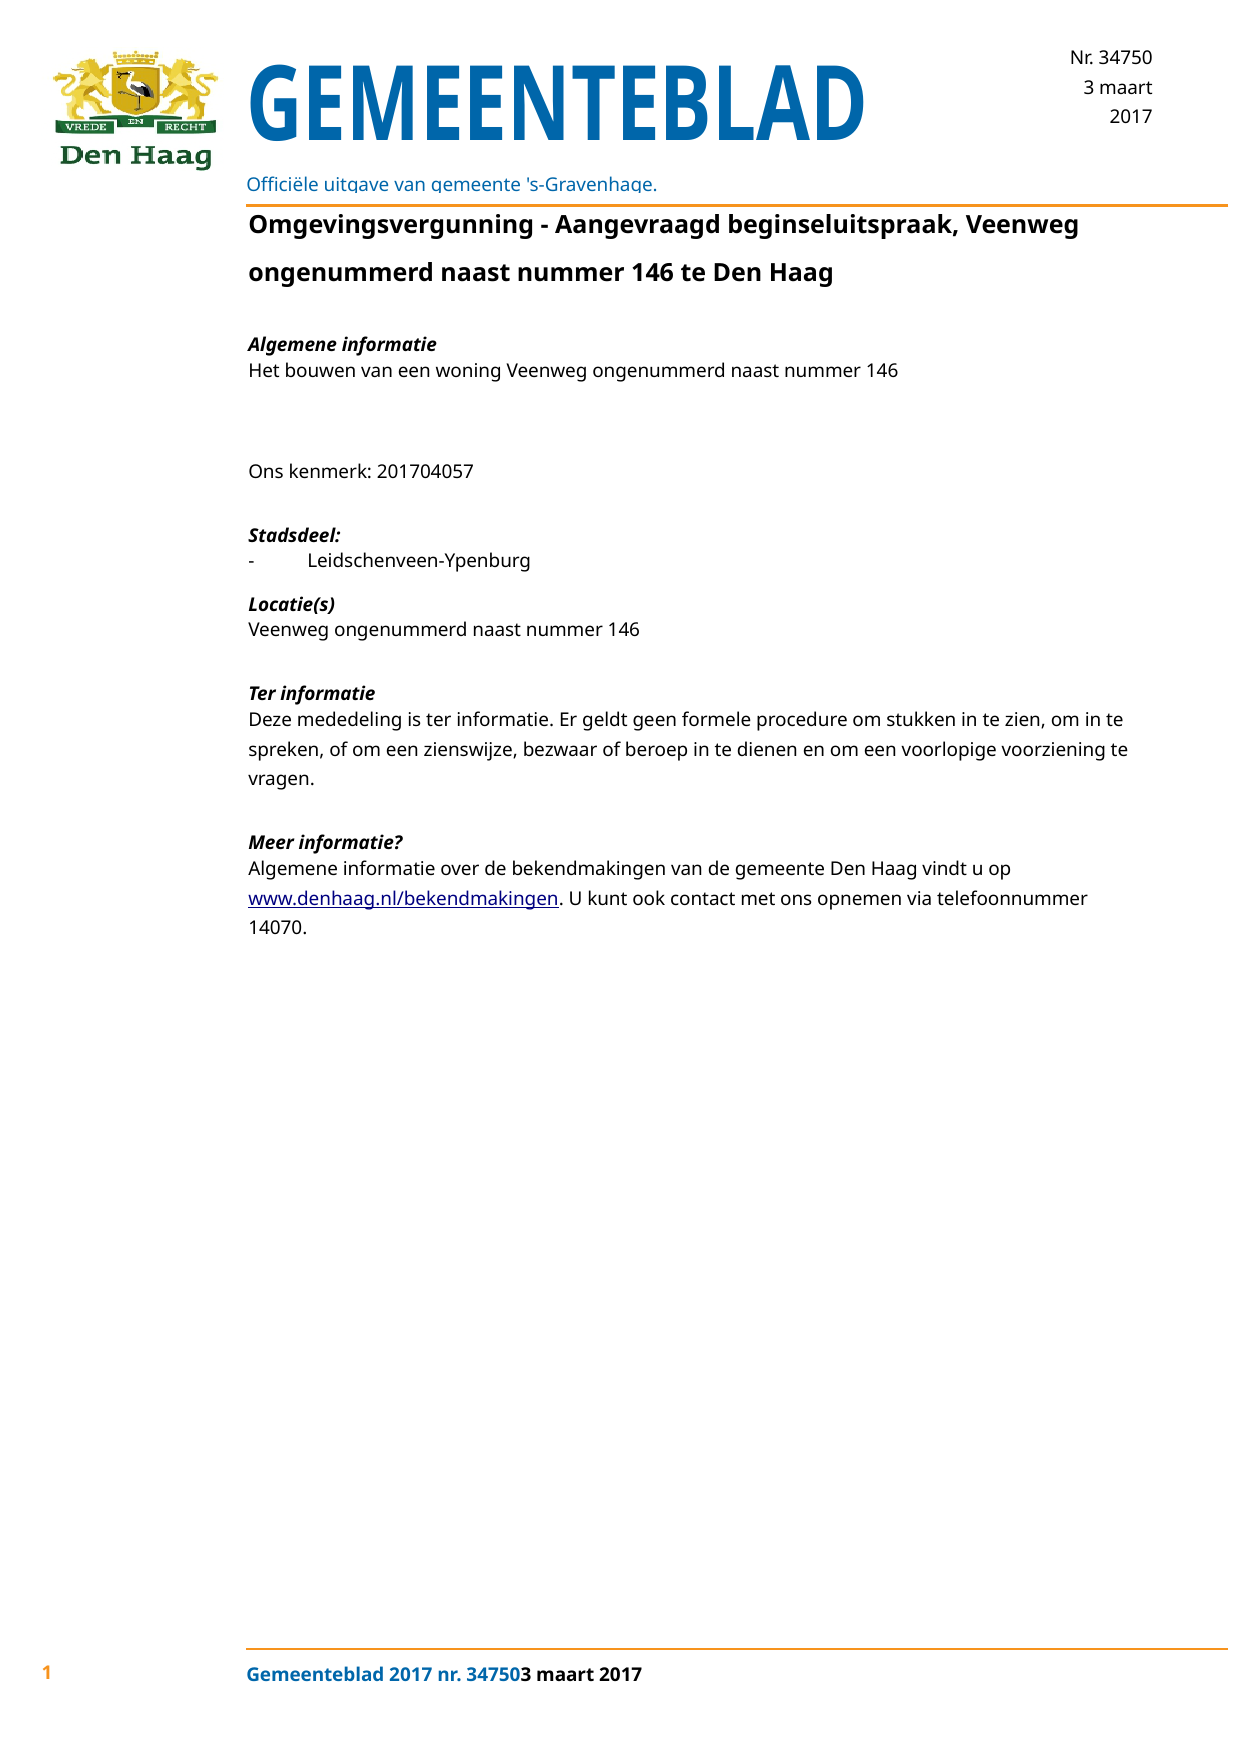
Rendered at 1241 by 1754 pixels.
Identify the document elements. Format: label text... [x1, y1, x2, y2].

picture [41, 47, 231, 172]
text Algemene informatie over de bekendmakingen van de gemeente Den Haag vindt u op www.denhaag.nl/bekendmakingen. U kunt ook contact met ons opnemen via telefoonnummer 14070. [248, 855, 1152, 940]
text Ter informatie [248, 681, 1152, 706]
list Leidschenveen-Ypenburg [248, 548, 1152, 573]
text Het bouwen van een woning Veenweg ongenummerd naast nummer 146 [248, 357, 1152, 383]
text Omgevingsvergunning - Aangevraagd beginseluitspraak, Veenweg ongenummerd naast nummer 146 te Den Haag [248, 207, 1152, 288]
text Meer informatie? [248, 829, 1152, 855]
text Ons kenmerk: 201704057 [248, 458, 1152, 484]
text Deze mededeling is ter informatie. Er geldt geen formele procedure om stukken in te zien, om in te spreken, of om een zienswijze, bezwaar of beroep in te dienen en om een voorlopige voorziening te vragen. [248, 706, 1152, 791]
text Locatie(s) [248, 591, 1152, 617]
text Algemene informatie [248, 331, 1152, 357]
text Veenweg ongenummerd naast nummer 146 [248, 617, 1152, 642]
text Stadsdeel: [248, 522, 1152, 548]
